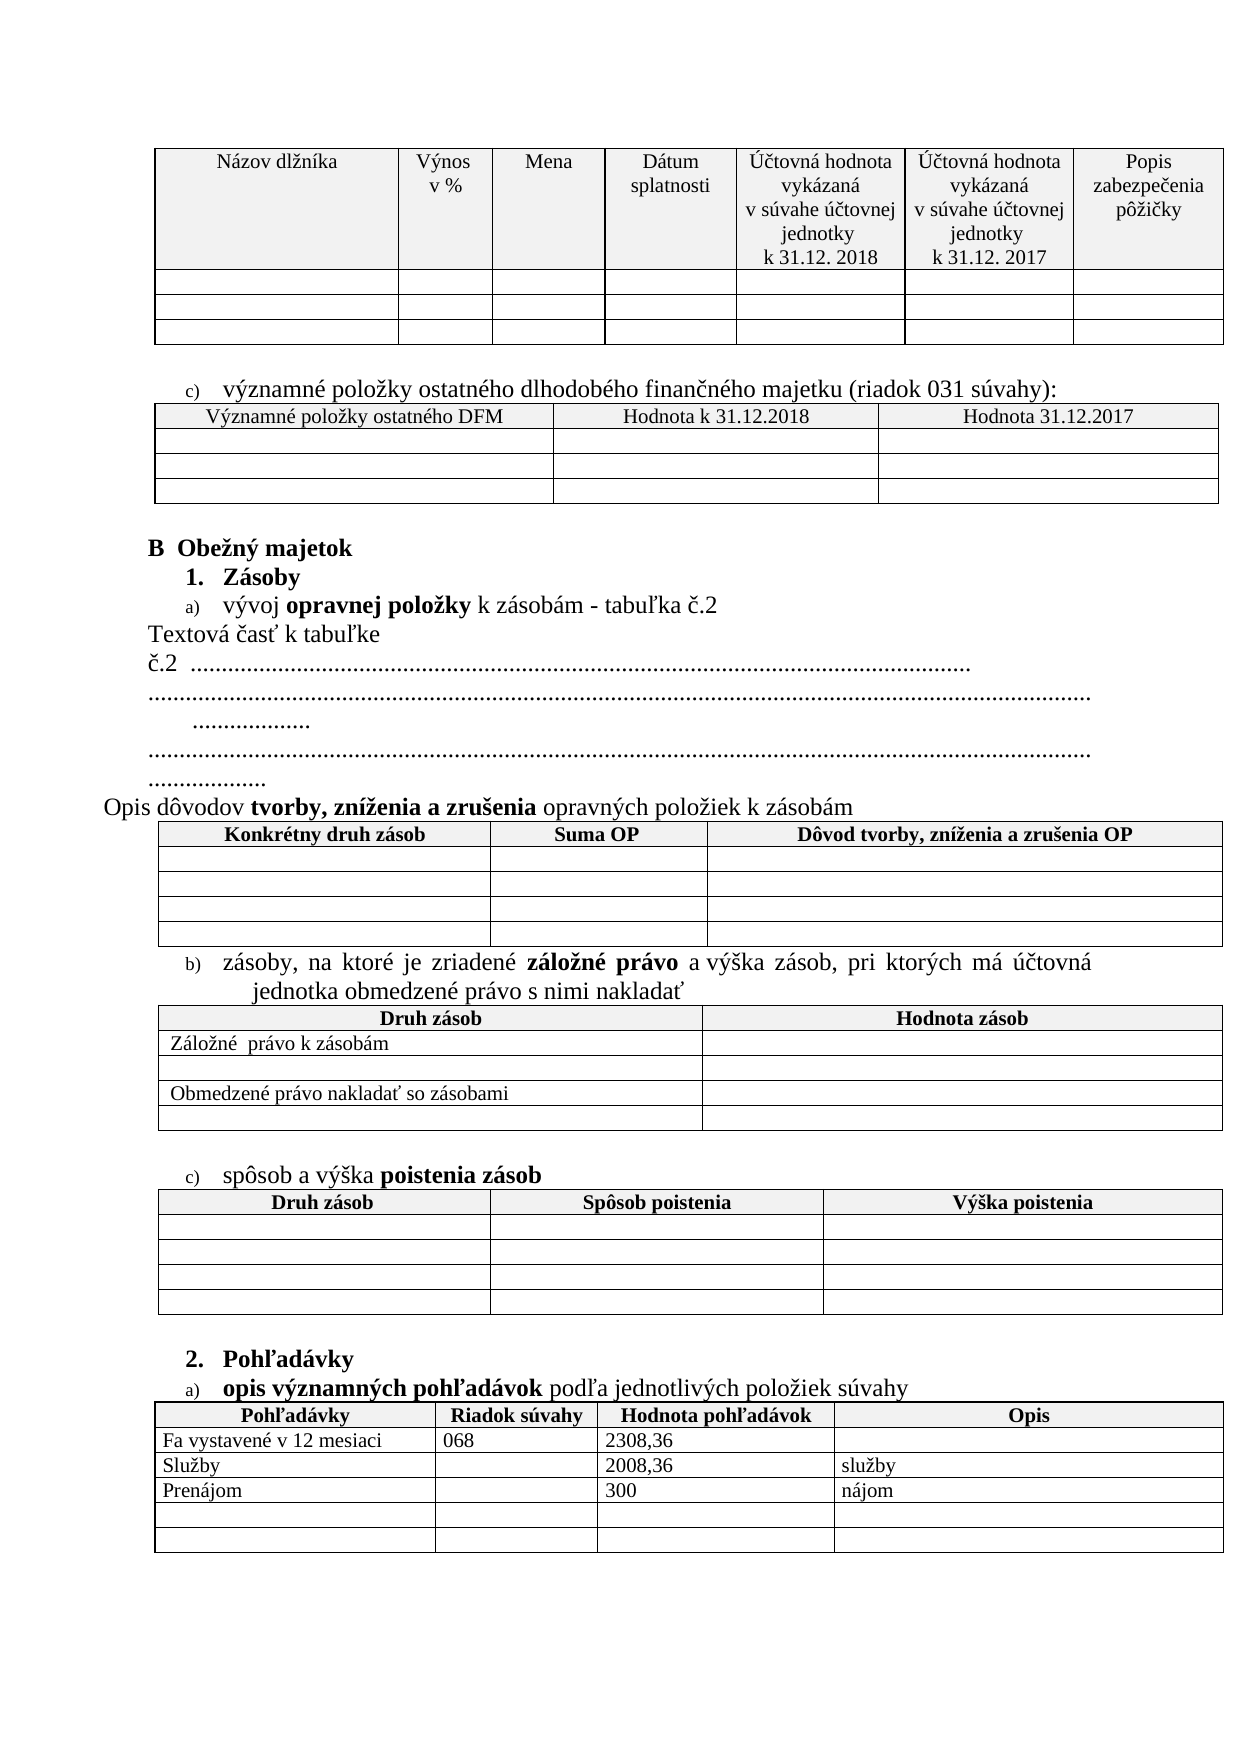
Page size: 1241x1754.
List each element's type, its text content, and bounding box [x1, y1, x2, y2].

table_cell Záložné právo k zásobám [159, 1031, 702, 1055]
table_cell [159, 1265, 490, 1289]
table_cell [737, 295, 904, 319]
table_cell [879, 429, 1218, 453]
table_cell [824, 1240, 1222, 1264]
table_cell [598, 1503, 834, 1527]
table_cell Prenájom [156, 1478, 435, 1502]
table_cell [159, 897, 490, 921]
table_header Názov dlžníka [156, 149, 398, 269]
table_cell [708, 847, 1222, 871]
table_header Hodnota 31.12.2017 [879, 404, 1218, 428]
table_cell [156, 320, 398, 344]
table_cell [879, 479, 1218, 503]
table_cell Služby [156, 1453, 435, 1477]
table_cell nájom [835, 1478, 1223, 1502]
table_header Účtovná hodnota vykázaná v súvahe účtovnej jednotky k 31.12. 2018 [737, 149, 904, 269]
table_cell 300 [598, 1478, 834, 1502]
list významné položky ostatného dlhodobého finančného majetku (riadok 031 súvahy): [185, 374, 1093, 403]
table_cell [703, 1056, 1222, 1080]
table_cell [824, 1215, 1222, 1239]
table_cell [554, 429, 878, 453]
table_cell [708, 922, 1222, 946]
table_cell [159, 1106, 702, 1130]
table_cell [835, 1428, 1223, 1452]
table_cell [491, 847, 707, 871]
table_header Hodnota zásob [703, 1006, 1222, 1030]
table_cell [491, 1240, 823, 1264]
table_cell [491, 922, 707, 946]
table_cell [159, 1056, 702, 1080]
table_cell [1074, 320, 1223, 344]
table_cell [703, 1106, 1222, 1130]
table_cell [159, 1240, 490, 1264]
table_cell [554, 479, 878, 503]
table_cell [606, 295, 736, 319]
table_cell [1074, 295, 1223, 319]
list opis významných pohľadávok podľa jednotlivých položiek súvahy [185, 1373, 1093, 1401]
table_cell [399, 320, 492, 344]
table_cell [824, 1290, 1222, 1314]
table_cell [491, 1265, 823, 1289]
table_cell [156, 479, 553, 503]
table_header Spôsob poistenia [491, 1190, 823, 1214]
list zásoby, na ktoré je zriadené záložné právo a výška zásob, pri ktorých má účtovná jednotka obmedzené právo s nimi nakladať [185, 947, 1093, 1004]
table_cell [703, 1081, 1222, 1105]
list vývoj opravnej položky k zásobám - tabuľka č.2 [185, 591, 1093, 619]
table_cell Fa vystavené v 12 mesiaci [156, 1428, 435, 1452]
table_cell [159, 847, 490, 871]
table_cell 2308,36 [598, 1428, 834, 1452]
table_header Hodnota k 31.12.2018 [554, 404, 878, 428]
table_header Významné položky ostatného DFM [156, 404, 553, 428]
table_cell [554, 454, 878, 478]
table_cell [491, 897, 707, 921]
list Zásoby [185, 562, 1093, 591]
table_cell [708, 872, 1222, 896]
table_cell [159, 872, 490, 896]
table_cell [703, 1031, 1222, 1055]
table_cell [159, 1215, 490, 1239]
table_cell [493, 320, 604, 344]
table_cell [436, 1503, 597, 1527]
list spôsob a výška poistenia zásob [185, 1160, 1093, 1189]
table_cell [879, 454, 1218, 478]
table_cell [835, 1503, 1223, 1527]
table_cell [606, 270, 736, 294]
table_cell [598, 1528, 834, 1552]
table_header Hodnota pohľadávok [598, 1403, 834, 1427]
table_cell [436, 1453, 597, 1477]
table_header Riadok súvahy [436, 1403, 597, 1427]
table_header Popis zabezpečenia pôžičky [1074, 149, 1223, 269]
text B Obežný majetok [148, 533, 1093, 562]
table_header Mena [493, 149, 604, 269]
table_cell [708, 897, 1222, 921]
text Opis dôvodov tvorby, zníženia a zrušenia opravných položiek k zásobám [103, 792, 1093, 821]
table_cell [606, 320, 736, 344]
table_header Výnos v % [399, 149, 492, 269]
table_cell [824, 1265, 1222, 1289]
table_cell [906, 320, 1073, 344]
table_cell [156, 429, 553, 453]
table_cell [156, 270, 398, 294]
table_cell [1074, 270, 1223, 294]
table_cell [493, 270, 604, 294]
table_header Dôvod tvorby, zníženia a zrušenia OP [708, 822, 1222, 846]
table_cell [156, 454, 553, 478]
table_cell [906, 270, 1073, 294]
list Pohľadávky [185, 1344, 1093, 1373]
table_header Druh zásob [159, 1190, 490, 1214]
table_cell [737, 320, 904, 344]
text .......................................................................................................................................................................... [148, 734, 1093, 792]
table_cell [491, 1290, 823, 1314]
table_header Konkrétny druh zásob [159, 822, 490, 846]
table_cell [493, 295, 604, 319]
table_cell [156, 1503, 435, 1527]
table_cell [399, 270, 492, 294]
table_cell [156, 1528, 435, 1552]
table_cell 068 [436, 1428, 597, 1452]
table_cell 2008,36 [598, 1453, 834, 1477]
table_cell [156, 295, 398, 319]
table_cell [491, 872, 707, 896]
table_cell [436, 1478, 597, 1502]
table_header Opis [835, 1403, 1223, 1427]
text Textová časť k tabuľke č.2 ............................................................................................................................. [148, 619, 1093, 677]
table_header Dátum splatnosti [606, 149, 736, 269]
table_cell [159, 1290, 490, 1314]
table_cell [906, 295, 1073, 319]
table_cell Obmedzené právo nakladať so zásobami [159, 1081, 702, 1105]
table_header Druh zásob [159, 1006, 702, 1030]
table_cell [436, 1528, 597, 1552]
table_cell [399, 295, 492, 319]
table_header Účtovná hodnota vykázaná v súvahe účtovnej jednotky k 31.12. 2017 [906, 149, 1073, 269]
text .......................................................................................................................................................................... [148, 677, 1093, 734]
table_cell [835, 1528, 1223, 1552]
table_cell služby [835, 1453, 1223, 1477]
table_cell [159, 922, 490, 946]
table_cell [737, 270, 904, 294]
table_header Pohľadávky [156, 1403, 435, 1427]
table_header Výška poistenia [824, 1190, 1222, 1214]
table_cell [491, 1215, 823, 1239]
table_header Suma OP [491, 822, 707, 846]
